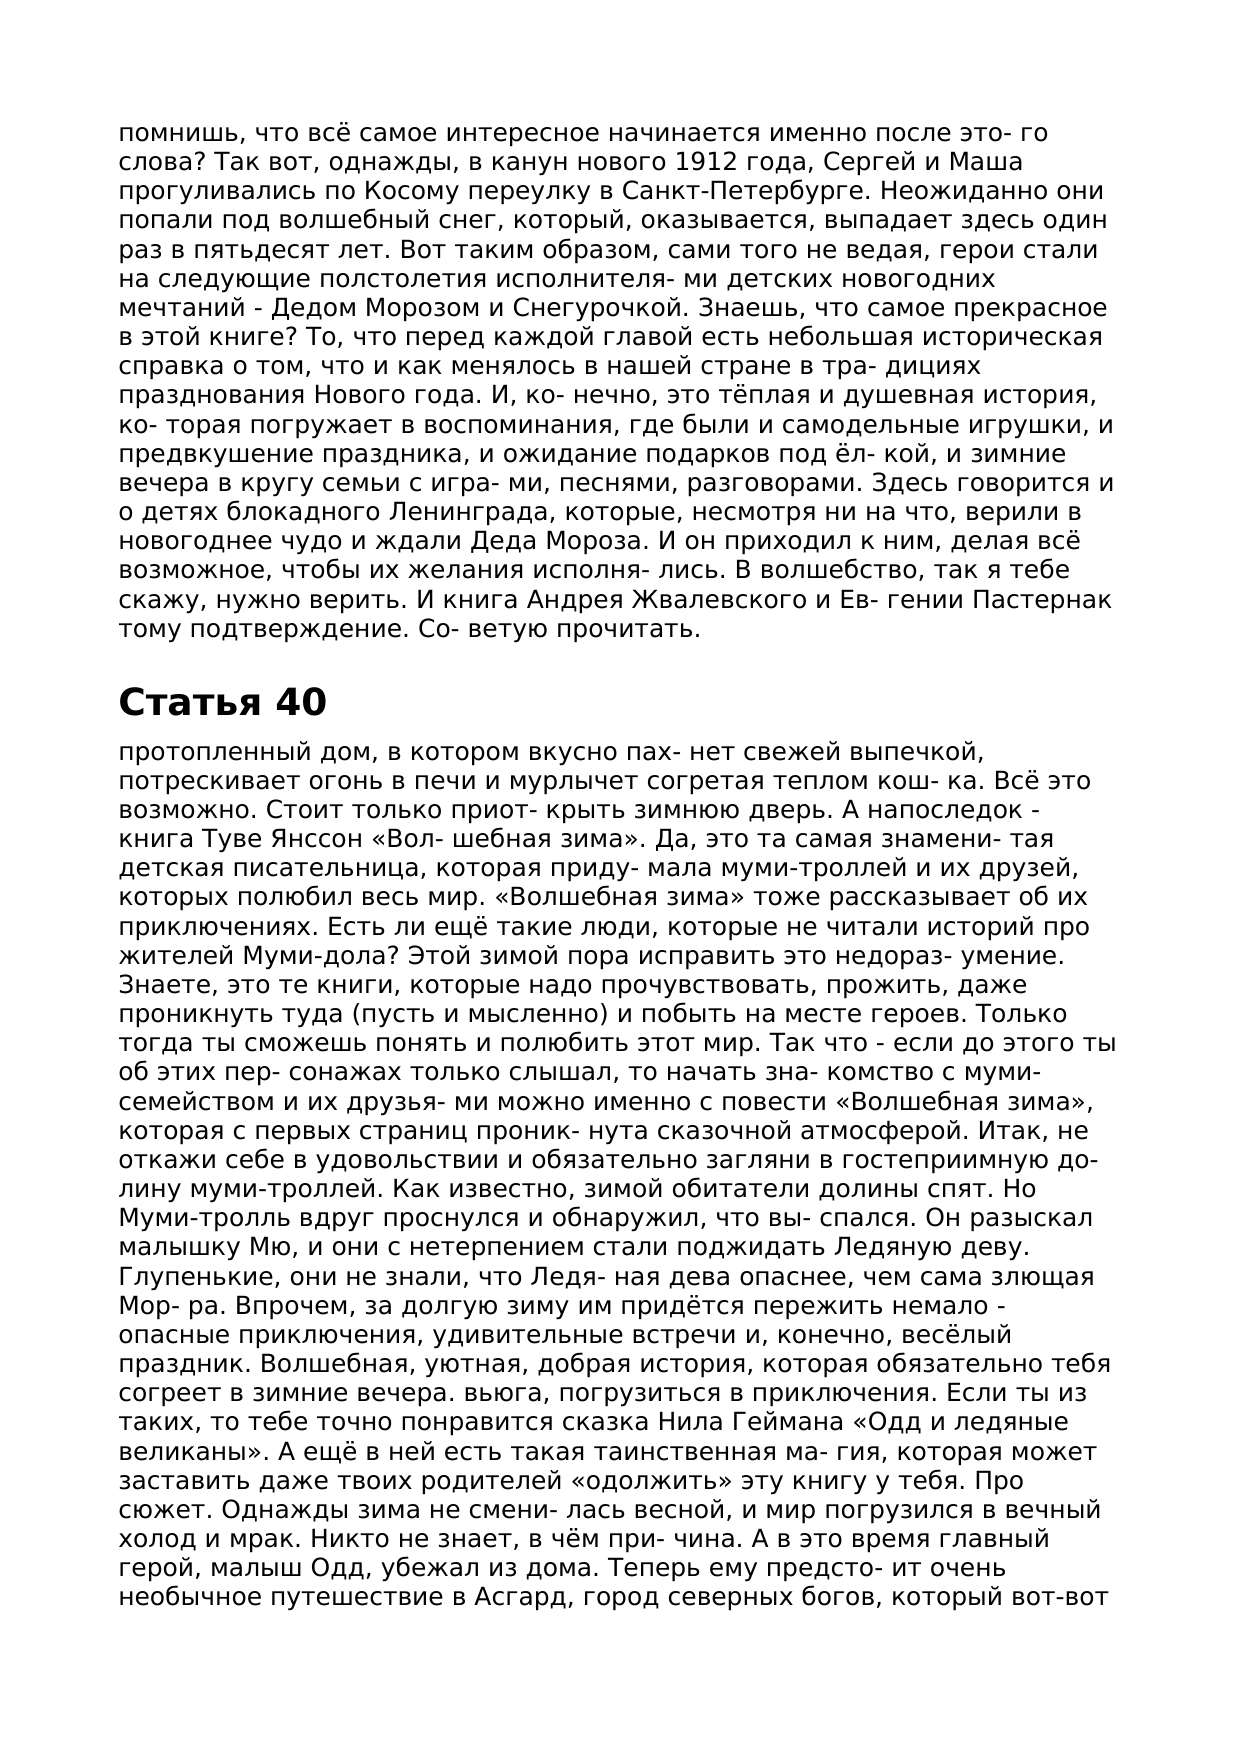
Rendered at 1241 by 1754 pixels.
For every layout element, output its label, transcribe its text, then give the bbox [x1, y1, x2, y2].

text помнишь, что всё самое интересное начинается именно после это- го слова? Так вот, однажды, в канун нового 1912 года, Сергей и Маша прогуливались по Косому переулку в Санкт-Петербурге. Неожиданно они попали под волшебный снег, который, оказывается, выпадает здесь один раз в пятьдесят лет. Вот таким образом, сами того не ведая, герои стали на следующие полстолетия исполнителя- ми детских новогодних мечтаний - Дедом Морозом и Снегурочкой. Знаешь, что самое прекрасное в этой книге? То, что перед каждой главой есть небольшая историческая справка о том, что и как менялось в нашей стране в тра- дициях празднования Нового года. И, ко- нечно, это тёплая и душевная история, ко- торая погружает в воспоминания, где были и самодельные игрушки, и предвкушение праздника, и ожидание подарков под ёл- кой, и зимние вечера в кругу семьи с игра- ми, песнями, разговорами. Здесь говорится и о детях блокадного Ленинграда, которые, несмотря ни на что, верили в новогоднее чудо и ждали Деда Мороза. И он приходил к ним, делая всё возможное, чтобы их желания исполня- лись. В волшебство, так я тебе скажу, нужно верить. И книга Андрея Жвалевского и Ев- гении Пастернак тому подтверждение. Со- ветую прочитать. [118, 118, 1122, 643]
text протопленный дом, в котором вкусно пах- нет свежей выпечкой, потрескивает огонь в печи и мурлычет согретая теплом кош- ка. Всё это возможно. Стоит только приот- крыть зимнюю дверь. А напоследок - книга Туве Янссон «Вол- шебная зима». Да, это та самая знамени- тая детская писательница, которая приду- мала муми-троллей и их друзей, которых полюбил весь мир. «Волшебная зима» тоже рассказывает об их приключениях. Есть ли ещё такие люди, которые не читали историй про жителей Муми-дола? Этой зимой пора исправить это недораз- умение. Знаете, это те книги, которые надо прочувствовать, прожить, даже проникнуть туда (пусть и мысленно) и побыть на месте героев. Только тогда ты сможешь понять и полюбить этот мир. Так что - если до этого ты об этих пер- сонажах только слышал, то начать зна- комство с муми-семейством и их друзья- ми можно именно с повести «Волшебная зима», которая с первых страниц проник- нута сказочной атмосферой. Итак, не откажи себе в удовольствии и обязательно загляни в гостеприимную до- лину муми-троллей. Как известно, зимой обитатели долины спят. Но Муми-тролль вдруг проснулся и обнаружил, что вы- спался. Он разыскал малышку Мю, и они с нетерпением стали поджидать Ледяную деву. Глупенькие, они не знали, что Ледя- ная дева опаснее, чем сама злющая Мор- ра. Впрочем, за долгую зиму им придётся пережить немало - опасные приключения, удивительные встречи и, конечно, весёлый праздник. Волшебная, уютная, добрая история, которая обязательно тебя согреет в зимние вечера. вьюга, погрузиться в приключения. Если ты из таких, то тебе точно понравится сказка Нила Геймана «Одд и ледяные великаны». А ещё в ней есть такая таинственная ма- гия, которая может заставить даже твоих родителей «одолжить» эту книгу у тебя. Про сюжет. Однажды зима не смени- лась весной, и мир погрузился в вечный холод и мрак. Никто не знает, в чём при- чина. А в это время главный герой, малыш Одд, убежал из дома. Теперь ему предсто- ит очень необычное путешествие в Асгард, город северных богов, который вот-вот [118, 737, 1122, 1612]
subtitle Статья 40 [118, 681, 1122, 724]
